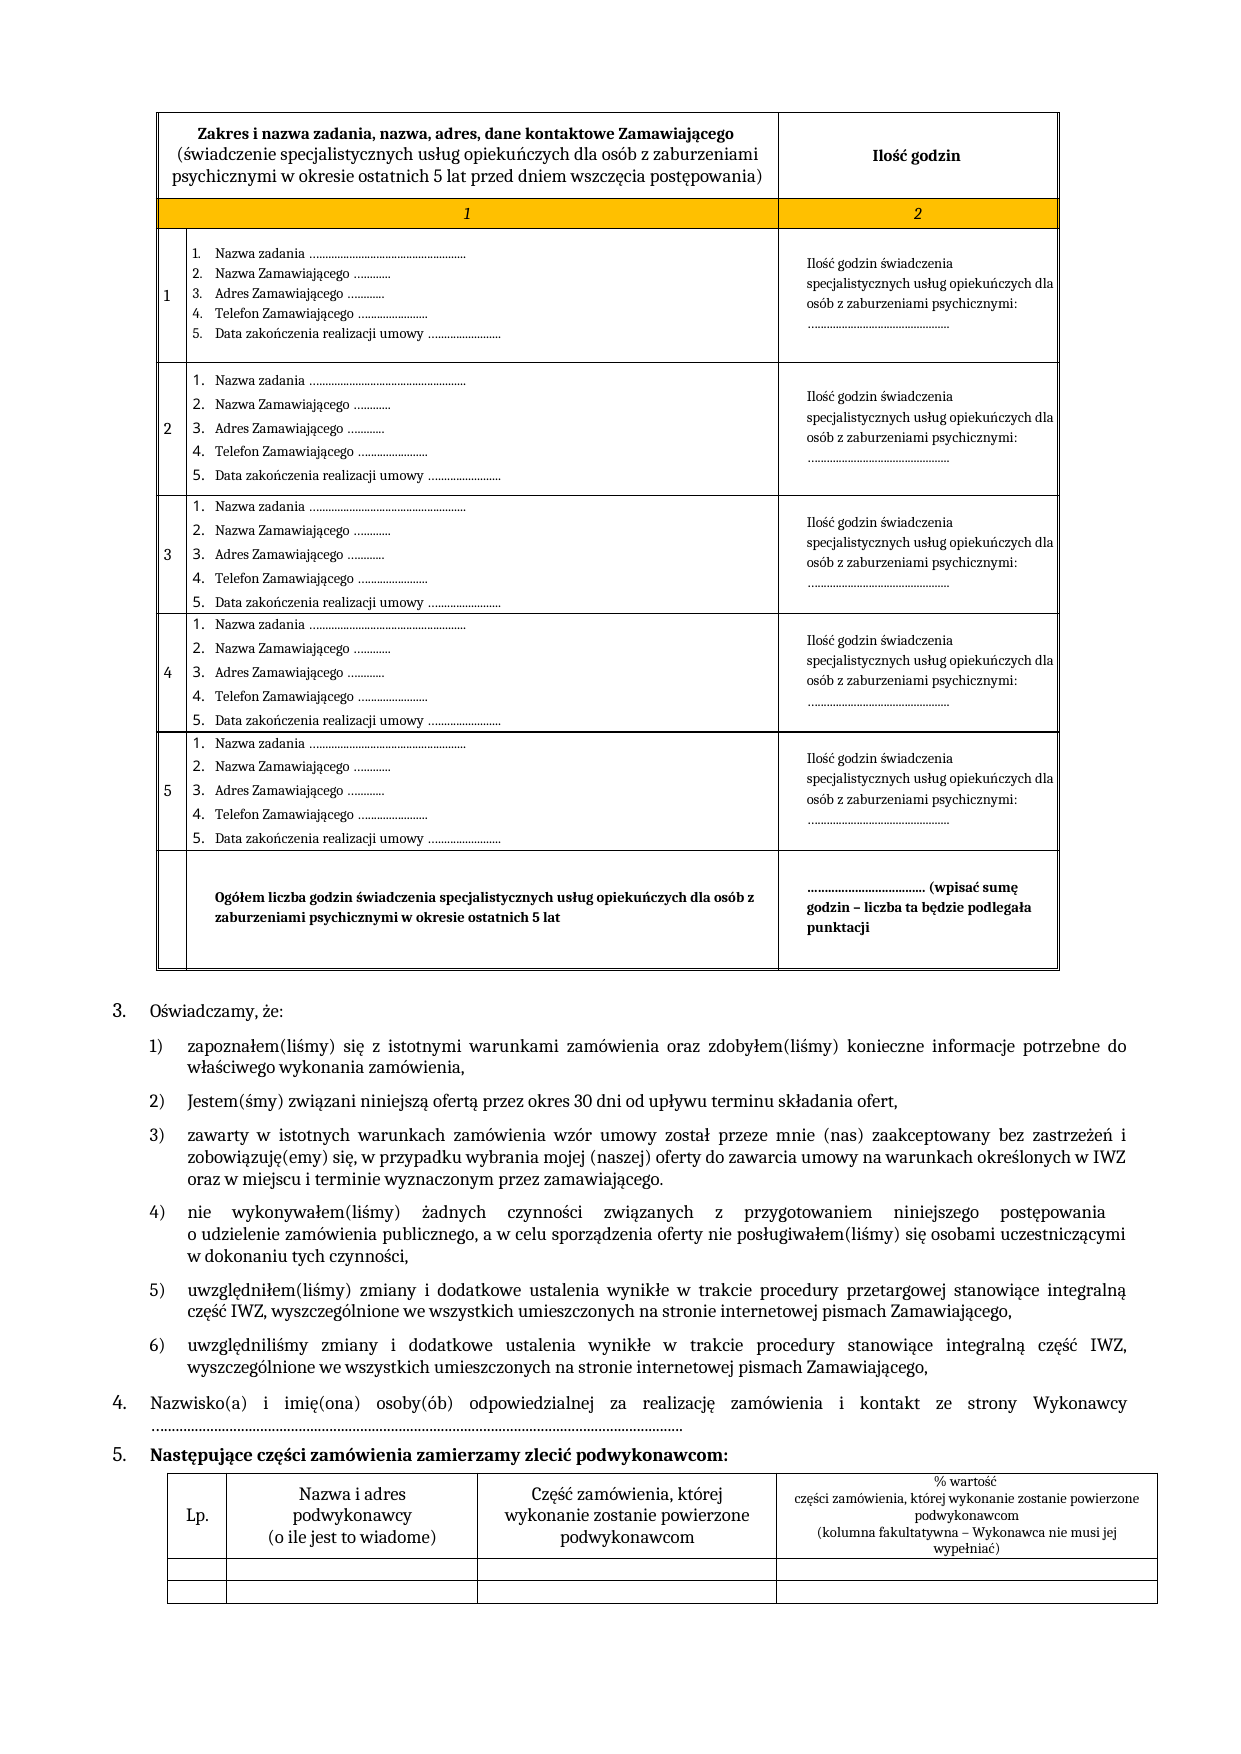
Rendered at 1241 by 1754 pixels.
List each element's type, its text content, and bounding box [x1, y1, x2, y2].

table_cell [478, 1581, 776, 1603]
table_cell Ilość godzin świadczenia specjalistycznych usług opiekuńczych dla osób z zaburzeniami psychicznymi: …............................................ [779, 363, 1057, 495]
table_cell Nazwa zadania …................................................. Nazwa Zamawiającego …......... Adres Zamawiającego …......... Telefon Zamawiającego ….................... Data zakończenia realizacji umowy …..................... [187, 229, 778, 362]
table_cell Ilość godzin [779, 113, 1057, 198]
table_cell [777, 1559, 1157, 1580]
table_cell [227, 1559, 477, 1580]
table_cell Ilość godzin świadczenia specjalistycznych usług opiekuńczych dla osób z zaburzeniami psychicznymi: …............................................ [779, 614, 1057, 731]
table_cell Nazwa zadania …................................................. Nazwa Zamawiającego …......... Adres Zamawiającego …......... Telefon Zamawiającego ….................... Data zakończenia realizacji umowy …..................... [187, 733, 778, 849]
table_header Lp. [168, 1474, 226, 1557]
table_header Część zamówienia, której wykonanie zostanie powierzone podwykonawcom [478, 1474, 776, 1557]
list Jestem(śmy) związani niniejszą ofertą przez okres 30 dni od upływu terminu składania ofert, [149, 1091, 1128, 1112]
table_cell 3 [159, 496, 186, 613]
table_cell 2 [779, 199, 1057, 228]
table_cell 1 [159, 229, 186, 362]
table_header % wartość części zamówienia, której wykonanie zostanie powierzone podwykonawcom (kolumna fakultatywna – Wykonawca nie musi jej wypełniać) [777, 1474, 1157, 1557]
table_cell 4 [159, 614, 186, 731]
table_cell 2 [159, 363, 186, 495]
table_cell Ilość godzin świadczenia specjalistycznych usług opiekuńczych dla osób z zaburzeniami psychicznymi: …............................................ [779, 496, 1057, 613]
list zawarty w istotnych warunkach zamówienia wzór umowy został przeze mnie (nas) zaakceptowany bez zastrzeżeń i zobowiązuję(emy) się, w przypadku wybrania mojej (naszej) oferty do zawarcia umowy na warunkach określonych w IWZ oraz w miejscu i terminie wyznaczonym przez zamawiającego. [149, 1125, 1128, 1189]
list uwzględniłem(liśmy) zmiany i dodatkowe ustalenia wynikłe w trakcie procedury przetargowej stanowiące integralną część IWZ, wyszczególnione we wszystkich umieszczonych na stronie internetowej pismach Zamawiającego, [149, 1279, 1128, 1322]
table_cell Ilość godzin świadczenia specjalistycznych usług opiekuńczych dla osób z zaburzeniami psychicznymi: …............................................ [779, 733, 1057, 849]
table_cell [478, 1559, 776, 1580]
table_cell 5 [159, 733, 186, 849]
table_cell …................................ (wpisać sumę godzin – liczba ta będzie podlegała punktacji [779, 851, 1057, 968]
table_cell Ilość godzin świadczenia specjalistycznych usług opiekuńczych dla osób z zaburzeniami psychicznymi: …............................................ [779, 229, 1057, 362]
table_header Nazwa i adres podwykonawcy (o ile jest to wiadome) [227, 1474, 477, 1557]
table_cell Ogółem liczba godzin świadczenia specjalistycznych usług opiekuńczych dla osób z zaburzeniami psychicznymi w okresie ostatnich 5 lat [187, 851, 778, 968]
list Oświadczamy, że: [112, 999, 1128, 1023]
table_cell Zakres i nazwa zadania, nazwa, adres, dane kontaktowe Zamawiającego (świadczenie specjalistycznych usług opiekuńczych dla osób z zaburzeniami psychicznymi w okresie ostatnich 5 lat przed dniem wszczęcia postępowania) [159, 113, 778, 198]
list Następujące części zamówienia zamierzamy zlecić podwykonawcom: [112, 1442, 1128, 1466]
table_cell [777, 1581, 1157, 1603]
table_cell Nazwa zadania …................................................. Nazwa Zamawiającego …......... Adres Zamawiającego …......... Telefon Zamawiającego ….................... Data zakończenia realizacji umowy …..................... [187, 496, 778, 613]
list Nazwisko(a) i imię(ona) osoby(ób) odpowiedzialnej za realizację zamówienia i kontakt ze strony Wykonawcy …....................................................................................................................................... [112, 1391, 1128, 1436]
list nie wykonywałem(liśmy) żadnych czynności związanych z przygotowaniem niniejszego postępowania o udzielenie zamówienia publicznego, a w celu sporządzenia oferty nie posługiwałem(liśmy) się osobami uczestniczącymi w dokonaniu tych czynności, [149, 1202, 1128, 1267]
table_cell 1 [159, 199, 778, 228]
table_cell [227, 1581, 477, 1603]
list zapoznałem(liśmy) się z istotnymi warunkami zamówienia oraz zdobyłem(liśmy) konieczne informacje potrzebne do właściwego wykonania zamówienia, [149, 1035, 1128, 1078]
table_cell [159, 851, 186, 968]
list uwzględniliśmy zmiany i dodatkowe ustalenia wynikłe w trakcie procedury stanowiące integralną część IWZ, wyszczególnione we wszystkich umieszczonych na stronie internetowej pismach Zamawiającego, [149, 1335, 1128, 1378]
table_cell Nazwa zadania …................................................. Nazwa Zamawiającego …......... Adres Zamawiającego …......... Telefon Zamawiającego ….................... Data zakończenia realizacji umowy …..................... [187, 363, 778, 495]
table_cell [168, 1581, 226, 1603]
table_cell [168, 1559, 226, 1580]
table_cell Nazwa zadania …................................................. Nazwa Zamawiającego …......... Adres Zamawiającego …......... Telefon Zamawiającego ….................... Data zakończenia realizacji umowy …..................... [187, 614, 778, 731]
